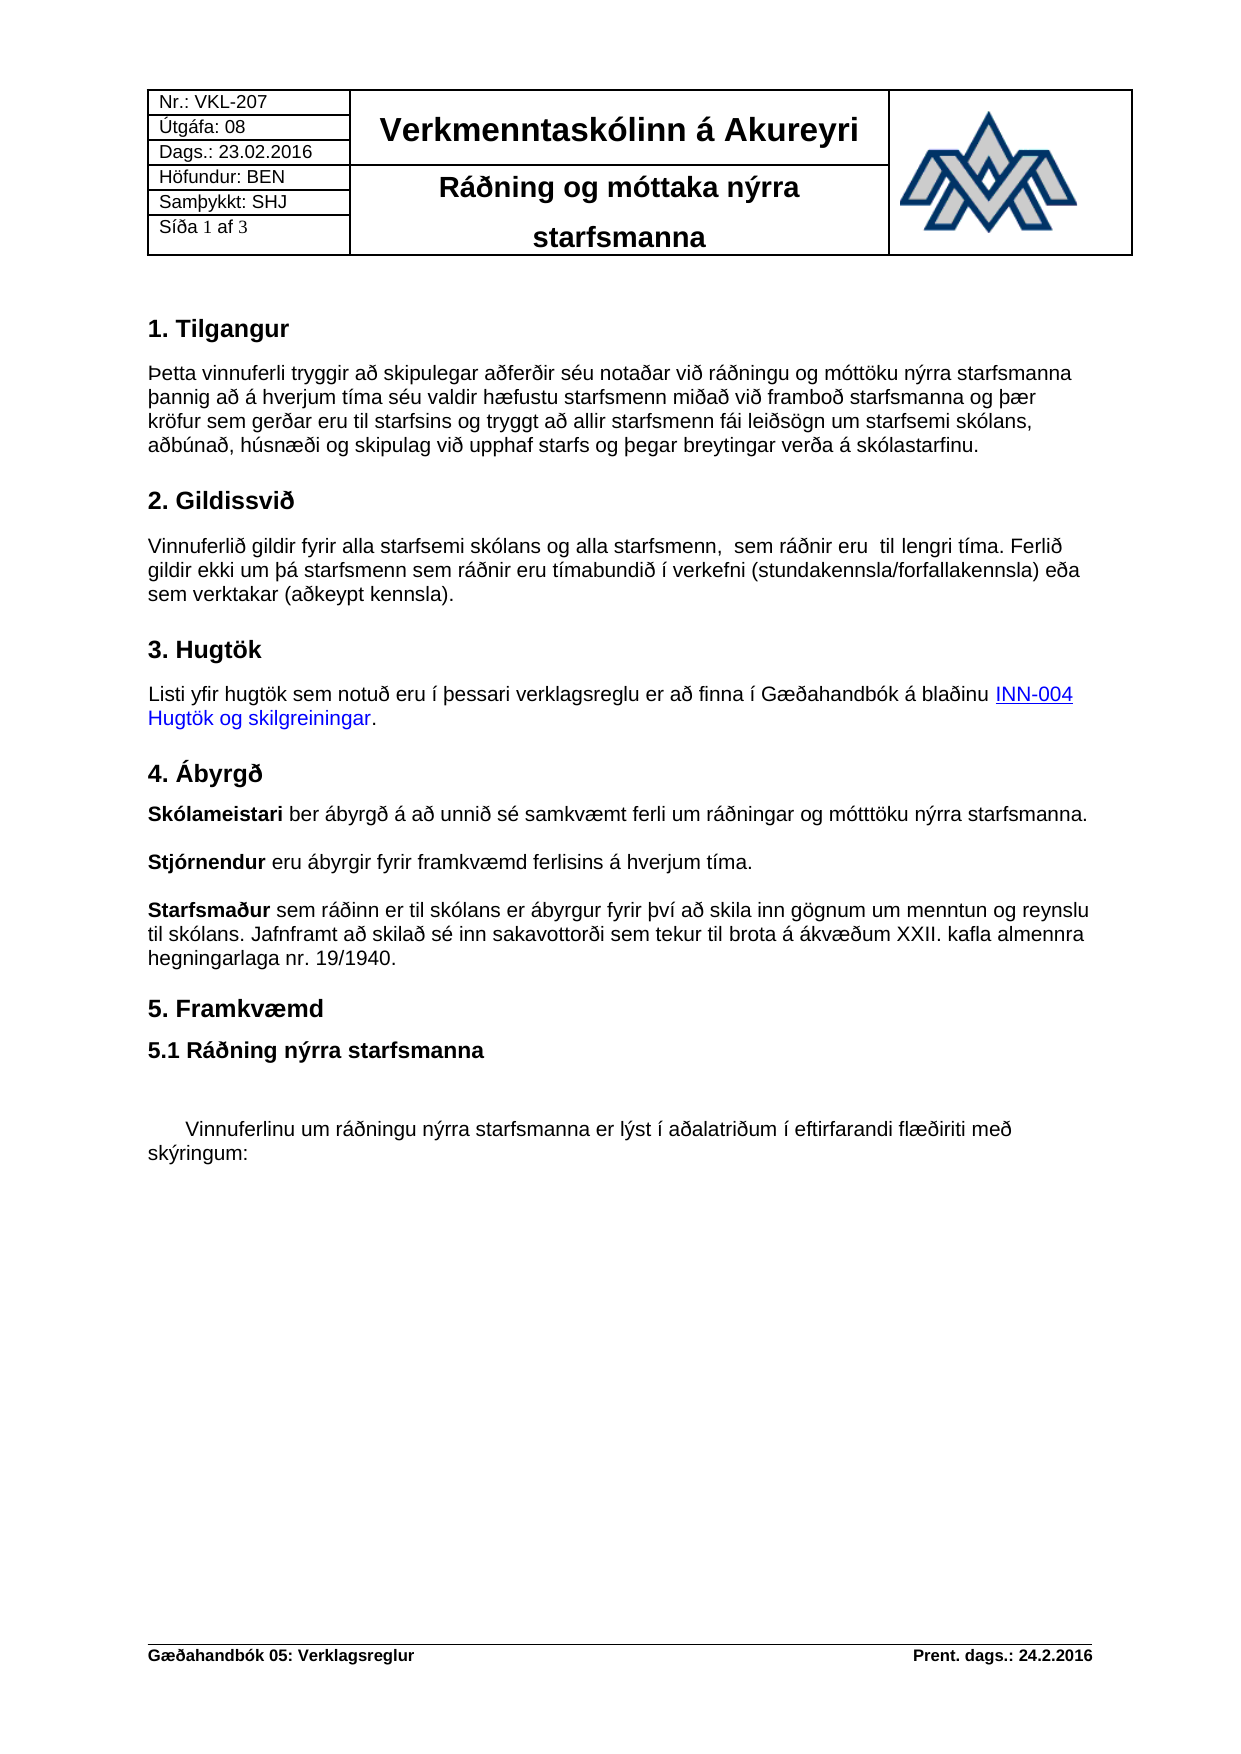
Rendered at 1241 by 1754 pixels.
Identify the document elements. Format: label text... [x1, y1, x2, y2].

subtitle 4. Ábyrgð [148, 759, 1092, 788]
text Skólameistari ber ábyrgð á að unnið sé samkvæmt ferli um ráðningar og mótttöku nýrra starfsmanna. [148, 802, 1092, 826]
picture [900, 111, 1078, 233]
subtitle 2. Gildissvið [148, 486, 1092, 515]
text Vinnuferlið gildir fyrir alla starfsemi skólans og alla starfsmenn, sem ráðnir eru til lengri tíma. Ferlið gildir ekki um þá starfsmenn sem ráðnir eru tímabundið í verkefni (stundakennsla/forfallakennsla) eða sem verktakar (aðkeypt kennsla). [148, 533, 1092, 605]
text Stjórnendur eru ábyrgir fyrir framkvæmd ferlisins á hverjum tíma. [148, 850, 1092, 874]
text Vinnuferlinu um ráðningu nýrra starfsmanna er lýst í aðalatriðum í eftirfarandi flæðiriti með skýringum: [148, 1116, 1092, 1164]
text Starfsmaður sem ráðinn er til skólans er ábyrgur fyrir því að skila inn gögnum um menntun og reynslu til skólans. Jafnframt að skilað sé inn sakavottorði sem tekur til brota á ákvæðum XXII. kafla almennra hegningarlaga nr. 19/1940. [148, 898, 1092, 970]
subtitle 1. Tilgangur [148, 314, 1092, 342]
subtitle 5.1 Ráðning nýrra starfsmanna [148, 1037, 1092, 1063]
subtitle 3. Hugtök [148, 634, 1092, 663]
text Listi yfir hugtök sem notuð eru í þessari verklagsreglu er að finna í Gæðahandbók á blaðinu INN-004 Hugtök og skilgreiningar. [148, 682, 1092, 730]
subtitle 5. Framkvæmd [148, 994, 1092, 1023]
text Þetta vinnuferli tryggir að skipulegar aðferðir séu notaðar við ráðningu og móttöku nýrra starfsmanna þannig að á hverjum tíma séu valdir hæfustu starfsmenn miðað við framboð starfsmanna og þær kröfur sem gerðar eru til starfsins og tryggt að allir starfsmenn fái leiðsögn um starfsemi skólans, aðbúnað, húsnæði og skipulag við upphaf starfs og þegar breytingar verða á skólastarfinu. [148, 361, 1092, 457]
